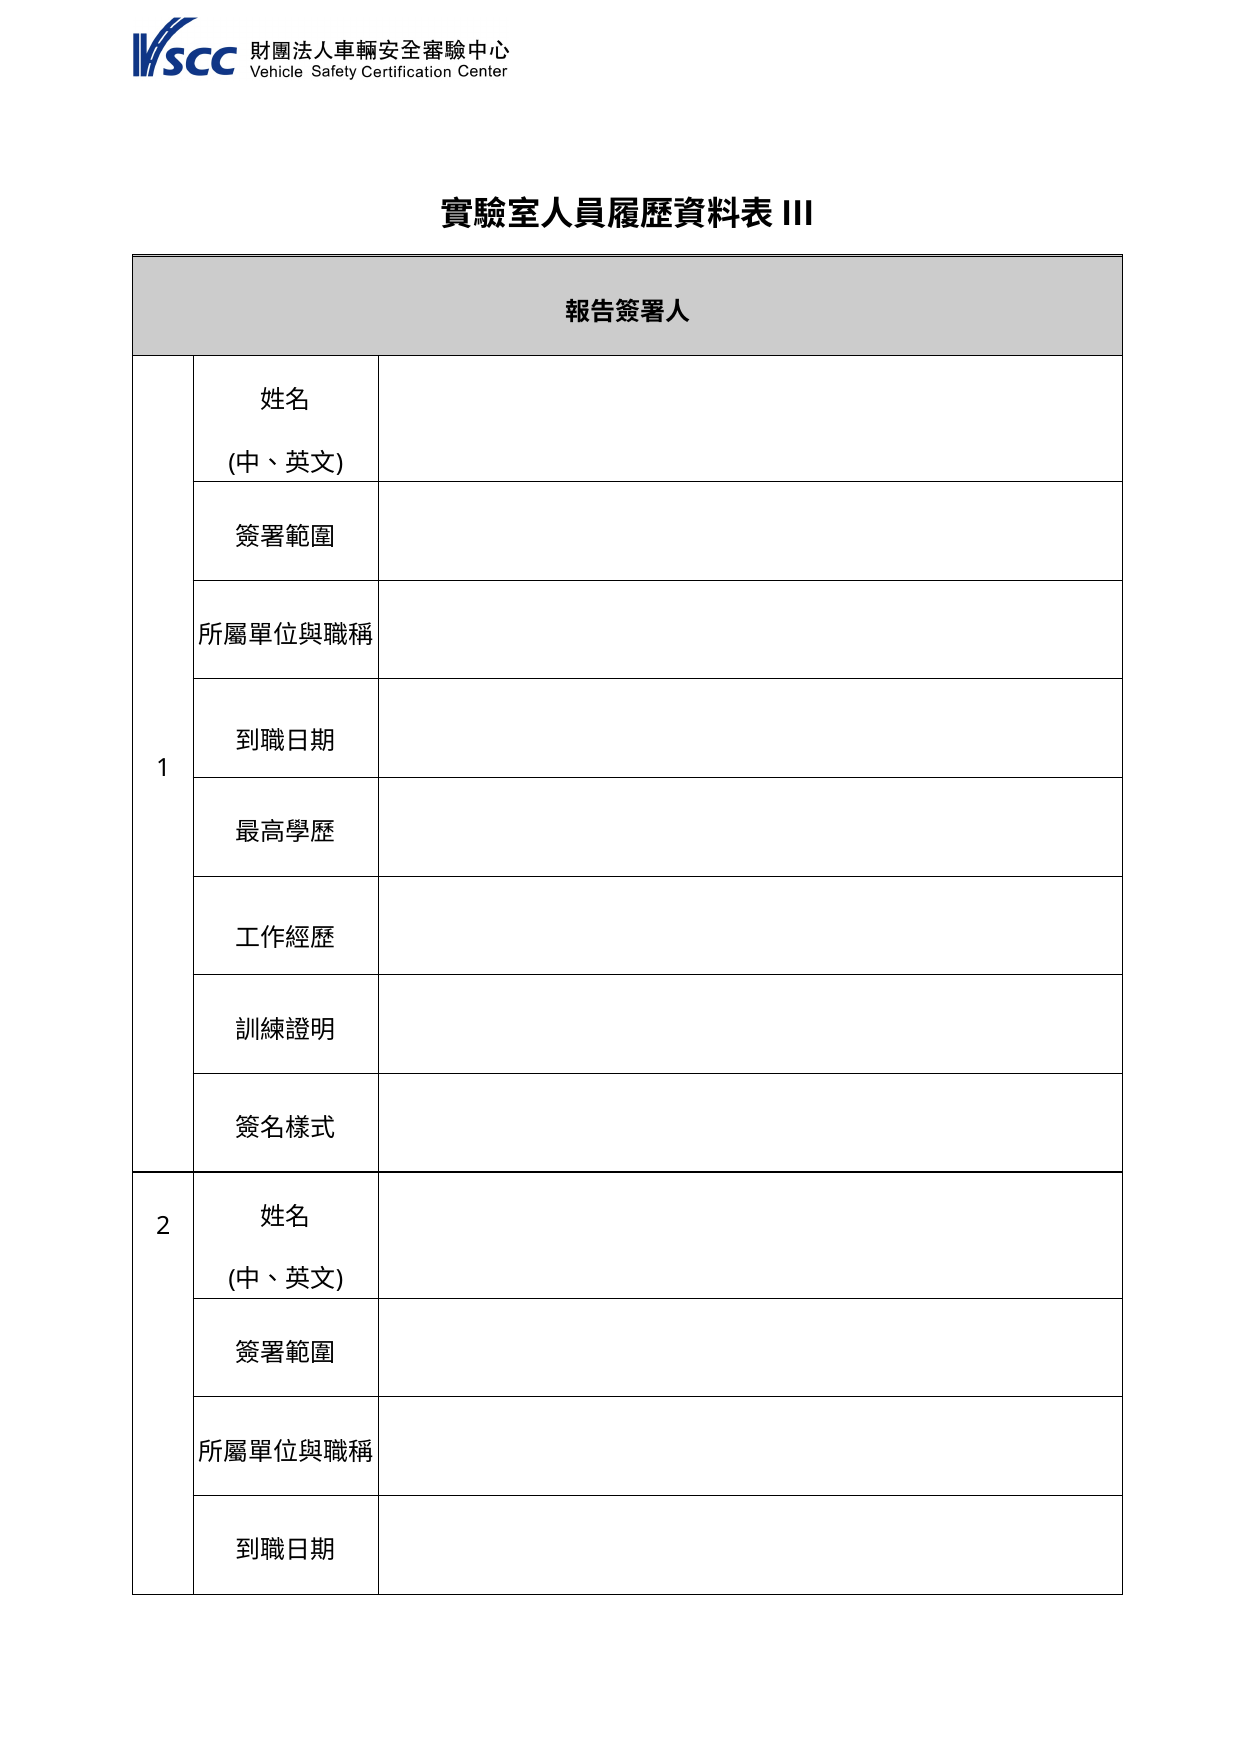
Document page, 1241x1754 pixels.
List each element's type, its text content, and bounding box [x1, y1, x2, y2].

table_cell 簽署範圍 [194, 1299, 378, 1396]
table_cell 訓練證明 [194, 975, 378, 1073]
table_cell [379, 975, 1122, 1073]
table_cell 工作經歷 [194, 877, 378, 974]
table_cell [379, 679, 1122, 777]
table_cell 簽署範圍 [194, 482, 378, 579]
table_cell [379, 877, 1122, 974]
table_cell [379, 1496, 1122, 1593]
table_cell 所屬單位與職稱 [194, 1397, 378, 1495]
table_cell [379, 1397, 1122, 1495]
table_cell 所屬單位與職稱 [194, 581, 378, 678]
table_cell 到職日期 [194, 679, 378, 777]
table_cell [379, 778, 1122, 876]
table_cell [379, 482, 1122, 579]
table_cell [379, 356, 1122, 481]
table_cell [379, 1299, 1122, 1396]
table_cell 簽名樣式 [194, 1074, 378, 1171]
table_header 報告簽署人 [133, 257, 1122, 355]
table_cell 姓名 (中、英文) [194, 1173, 378, 1297]
table_cell [379, 581, 1122, 678]
text 實驗室人員履歷資料表 Ⅲ [133, 187, 1122, 235]
table_cell 姓名 (中、英文) [194, 356, 378, 481]
table_cell 到職日期 [194, 1496, 378, 1593]
table_cell [379, 1074, 1122, 1171]
table_cell 2 [133, 1173, 193, 1593]
table_cell 1 [133, 356, 193, 1171]
table_cell [379, 1173, 1122, 1297]
table_cell 最高學歷 [194, 778, 378, 876]
